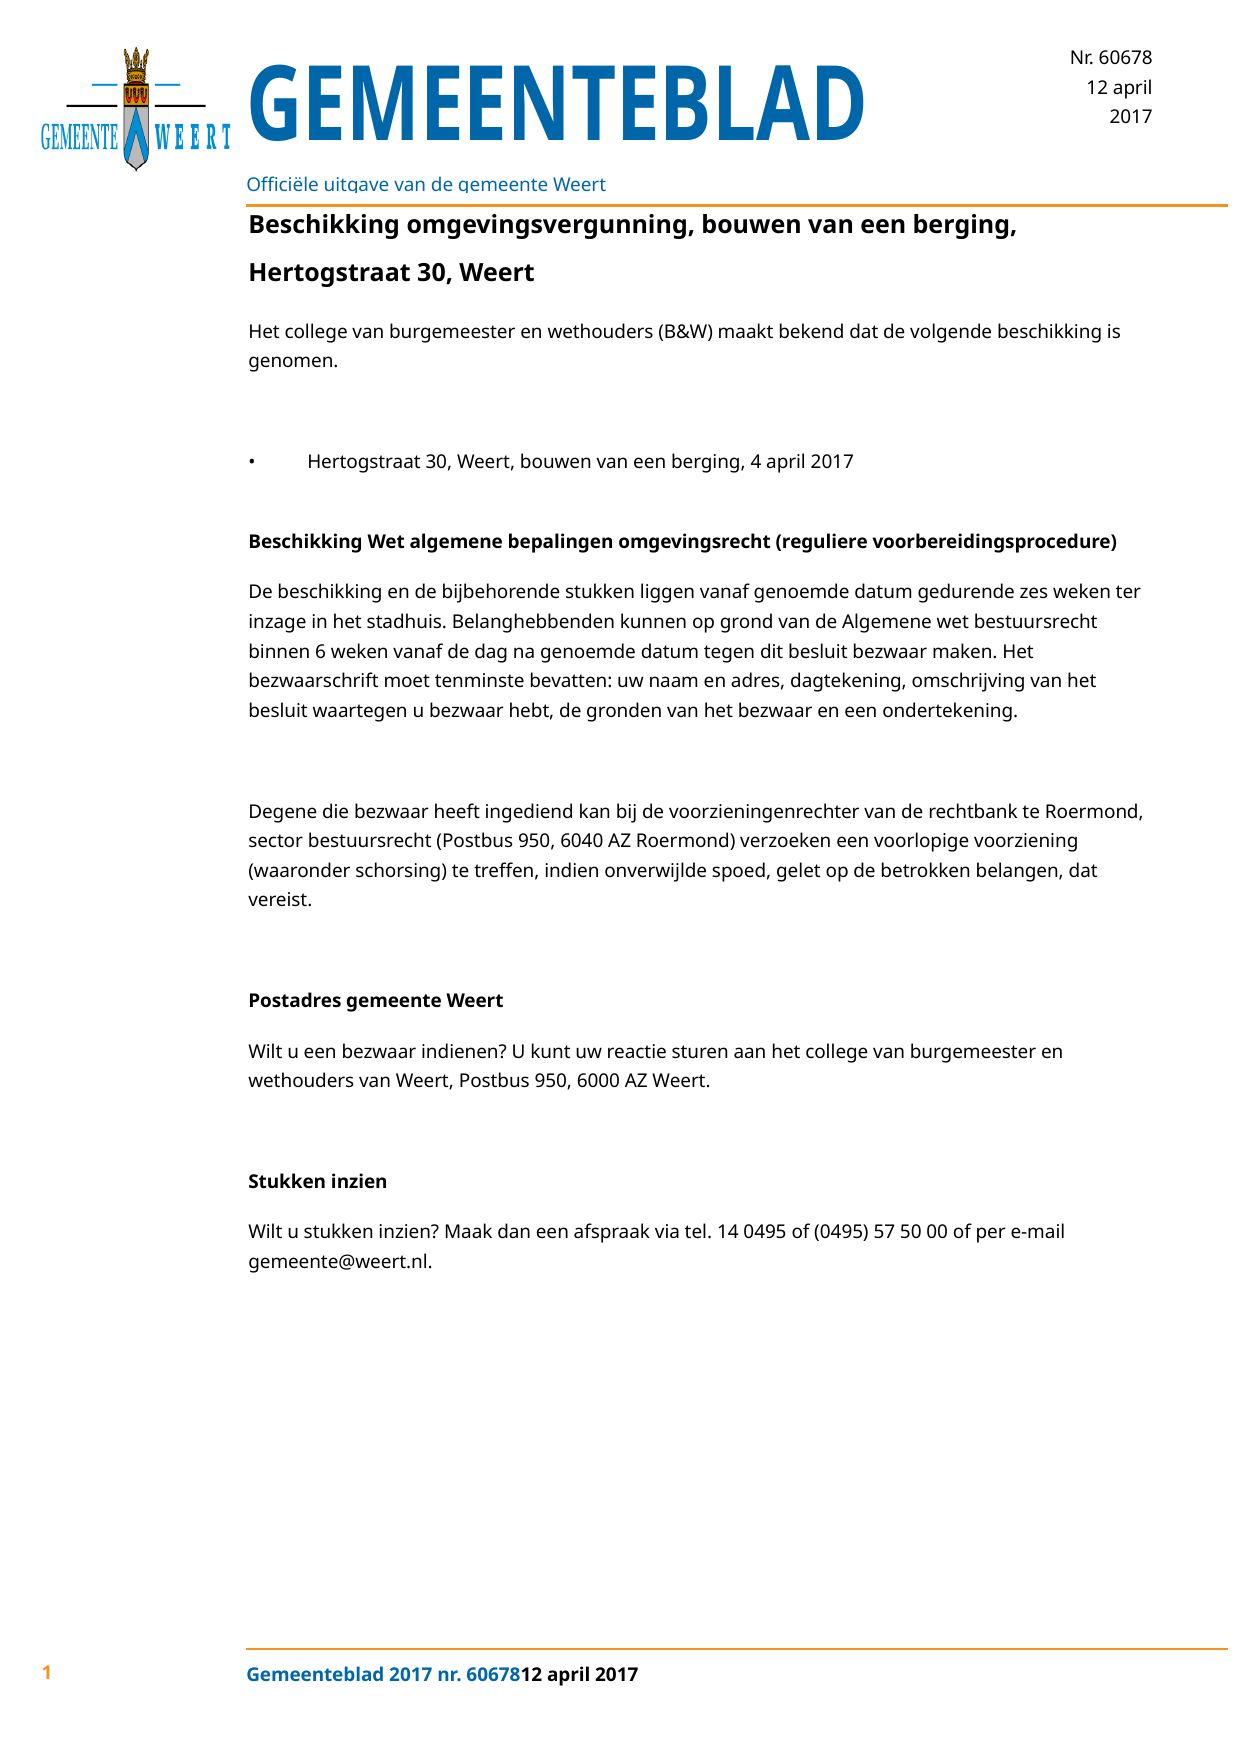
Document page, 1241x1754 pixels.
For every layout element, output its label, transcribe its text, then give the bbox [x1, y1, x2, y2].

picture [41, 47, 231, 172]
text Wilt u een bezwaar indienen? U kunt uw reactie sturen aan het college van burgemeester en wethouders van Weert, Postbus 950, 6000 AZ Weert. [248, 1038, 1152, 1093]
text Degene die bezwaar heeft ingediend kan bij de voorzieningenrechter van de rechtbank te Roermond, sector bestuursrecht (Postbus 950, 6040 AZ Roermond) verzoeken een voorlopige voorziening (waaronder schorsing) te treffen, indien onverwijlde spoed, gelet op de betrokken belangen, dat vereist. [248, 798, 1152, 912]
text Stukken inzien [248, 1168, 1152, 1194]
text Beschikking omgevingsvergunning, bouwen van een berging, Hertogstraat 30, Weert [248, 207, 1152, 288]
text Postadres gemeente Weert [248, 987, 1152, 1013]
text De beschikking en de bijbehorende stukken liggen vanaf genoemde datum gedurende zes weken ter inzage in het stadhuis. Belanghebbenden kunnen op grond van de Algemene wet bestuursrecht binnen 6 weken vanaf de dag na genoemde datum tegen dit besluit bezwaar maken. Het bezwaarschrift moet tenminste bevatten: uw naam en adres, dagtekening, omschrijving van het besluit waartegen u bezwaar hebt, de gronden van het bezwaar en een ondertekening. [248, 579, 1152, 723]
text Het college van burgemeester en wethouders (B&W) maakt bekend dat de volgende beschikking is genomen. [248, 318, 1152, 373]
text Wilt u stukken inzien? Maak dan een afspraak via tel. 14 0495 of (0495) 57 50 00 of per e-mail gemeente@weert.nl. [248, 1219, 1152, 1274]
text Beschikking Wet algemene bepalingen omgevingsrecht (reguliere voorbereidingsprocedure) [248, 528, 1152, 554]
list Hertogstraat 30, Weert, bouwen van een berging, 4 april 2017 [248, 448, 1152, 474]
